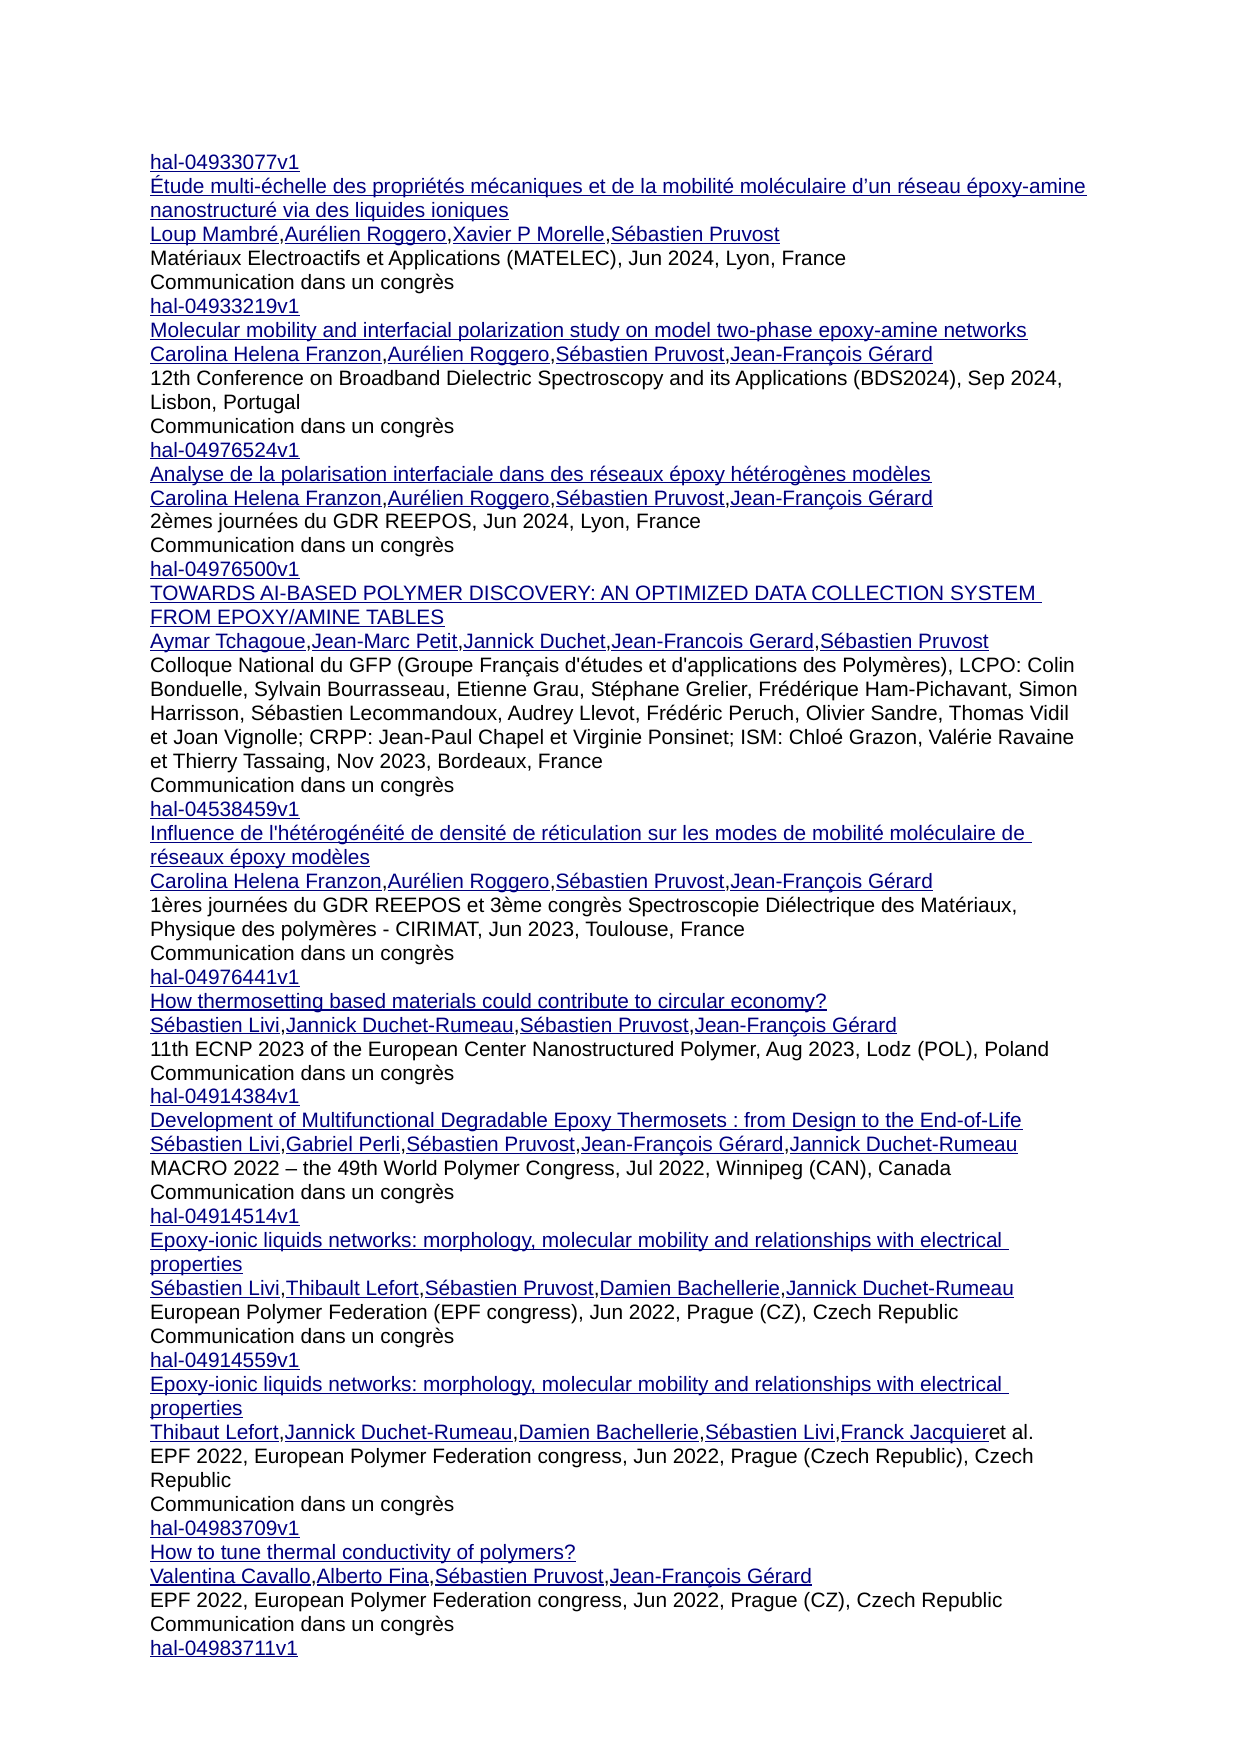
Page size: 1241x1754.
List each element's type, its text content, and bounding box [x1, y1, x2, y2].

table_cell Analyse de la polarisation interfaciale dans des réseaux époxy hétérogènes modèles Carolina Helena Franzon,Aurélien Roggero,Sébastien Pruvost,Jean-François Gérard 2èmes journées du GDR REEPOS, Jun 2024, Lyon, France Communication dans un congrès hal-04976500v1 [150, 461, 1090, 581]
table_cell Influence de l'hétérogénéité de densité de réticulation sur les modes de mobilité moléculaire de réseaux époxy modèles Carolina Helena Franzon,Aurélien Roggero,Sébastien Pruvost,Jean-François Gérard 1ères journées du GDR REEPOS et 3ème congrès Spectroscopie Diélectrique des Matériaux, Physique des polymères - CIRIMAT, Jun 2023, Toulouse, France Communication dans un congrès hal-04976441v1 [150, 821, 1090, 988]
table_cell TOWARDS AI-BASED POLYMER DISCOVERY: AN OPTIMIZED DATA COLLECTION SYSTEM FROM EPOXY/AMINE TABLES Aymar Tchagoue,Jean-Marc Petit,Jannick Duchet,Jean-Francois Gerard,Sébastien Pruvost Colloque National du GFP (Groupe Français d'études et d'applications des Polymères), LCPO: Colin Bonduelle, Sylvain Bourrasseau, Etienne Grau, Stéphane Grelier, Frédérique Ham-Pichavant, Simon Harrisson, Sébastien Lecommandoux, Audrey Llevot, Frédéric Peruch, Olivier Sandre, Thomas Vidil et Joan Vignolle; CRPP: Jean-Paul Chapel et Virginie Ponsinet; ISM: Chloé Grazon, Valérie Ravaine et Thierry Tassaing, Nov 2023, Bordeaux, France Communication dans un congrès hal-04538459v1 [150, 581, 1090, 821]
table_cell hal-04933077v1 [150, 150, 1090, 174]
table_cell Epoxy-ionic liquids networks: morphology, molecular mobility and relationships with electrical properties Thibaut Lefort,Jannick Duchet-Rumeau,Damien Bachellerie,Sébastien Livi,Franck Jacquieret al. EPF 2022, European Polymer Federation congress, Jun 2022, Prague (Czech Republic), Czech Republic Communication dans un congrès hal-04983709v1 [150, 1372, 1090, 1539]
table_cell Molecular mobility and interfacial polarization study on model two-phase epoxy-amine networks Carolina Helena Franzon,Aurélien Roggero,Sébastien Pruvost,Jean-François Gérard 12th Conference on Broadband Dielectric Spectroscopy and its Applications (BDS2024), Sep 2024, Lisbon, Portugal Communication dans un congrès hal-04976524v1 [150, 318, 1090, 461]
table_cell How to tune thermal conductivity of polymers? Valentina Cavallo,Alberto Fina,Sébastien Pruvost,Jean-François Gérard EPF 2022, European Polymer Federation congress, Jun 2022, Prague (CZ), Czech Republic Communication dans un congrès hal-04983711v1 [150, 1540, 1090, 1659]
table_cell Epoxy-ionic liquids networks: morphology, molecular mobility and relationships with electrical properties Sébastien Livi,Thibault Lefort,Sébastien Pruvost,Damien Bachellerie,Jannick Duchet-Rumeau European Polymer Federation (EPF congress), Jun 2022, Prague (CZ), Czech Republic Communication dans un congrès hal-04914559v1 [150, 1228, 1090, 1372]
table_cell Étude multi-échelle des propriétés mécaniques et de la mobilité moléculaire d’un réseau époxy-amine nanostructuré via des liquides ioniques Loup Mambré,Aurélien Roggero,Xavier P Morelle,Sébastien Pruvost Matériaux Electroactifs et Applications (MATELEC), Jun 2024, Lyon, France Communication dans un congrès hal-04933219v1 [150, 174, 1090, 318]
table_cell Development of Multifunctional Degradable Epoxy Thermosets : from Design to the End-of-Life Sébastien Livi,Gabriel Perli,Sébastien Pruvost,Jean-François Gérard,Jannick Duchet-Rumeau MACRO 2022 – the 49th World Polymer Congress, Jul 2022, Winnipeg (CAN), Canada Communication dans un congrès hal-04914514v1 [150, 1108, 1090, 1228]
table_cell How thermosetting based materials could contribute to circular economy? Sébastien Livi,Jannick Duchet-Rumeau,Sébastien Pruvost,Jean-François Gérard 11th ECNP 2023 of the European Center Nanostructured Polymer, Aug 2023, Lodz (POL), Poland Communication dans un congrès hal-04914384v1 [150, 989, 1090, 1108]
